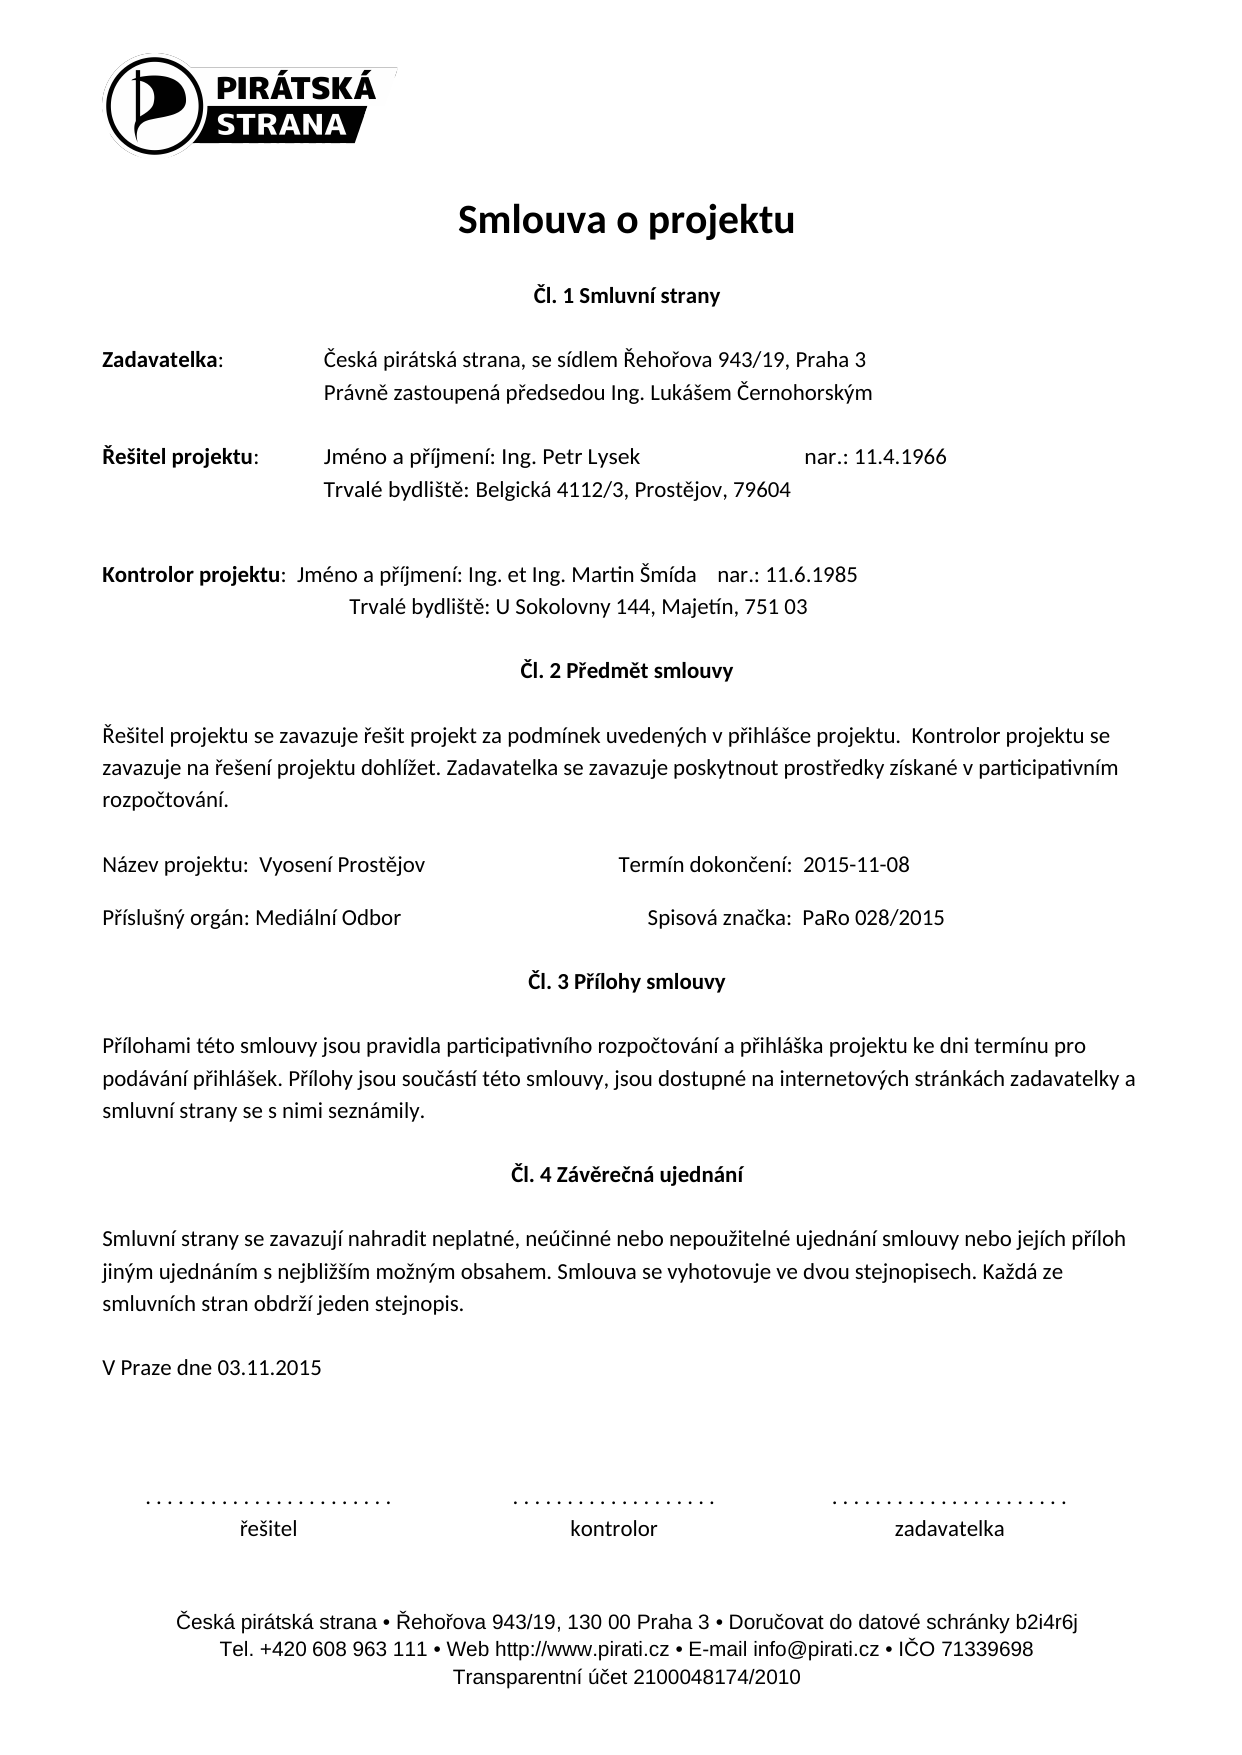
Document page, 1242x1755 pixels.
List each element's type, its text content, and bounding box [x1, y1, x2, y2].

text Právně zastoupená předsedou Ing. Lukášem Černohorským [324, 378, 1152, 406]
text Přílohami této smlouvy jsou pravidla participativního rozpočtování a přihláška projektu ke dni termínu pro podávání přihlášek. Přílohy jsou součástí této smlouvy, jsou dostupné na internetových stránkách zadavatelky a smluvní strany se s nimi seznámily. [102, 1031, 1152, 1124]
text Čl. 1 Smluvní strany [102, 281, 1152, 309]
text Řešitel projektu: Jméno a příjmení: Ing. Petr Lysek nar.: 11.4.1966 [102, 442, 1151, 470]
text Název projektu: Vyosení Prostějov Termín dokončení: 2015-11-08 [102, 850, 1152, 878]
text Smluvní strany se zavazují nahradit neplatné, neúčinné nebo nepoužitelné ujednání smlouvy nebo jejích příloh jiným ujednáním s nejbližším možným obsahem. Smlouva se vyhotovuje ve dvou stejnopisech. Každá ze smluvních stran obdrží jeden stejnopis. [102, 1224, 1152, 1317]
text . . . . . . . . . . . . . . . . . . . . . . . [102, 1482, 435, 1510]
text Smlouva o projektu [102, 193, 1152, 244]
text Příslušný orgán: Mediální Odbor Spisová značka: PaRo 028/2015 [102, 903, 1152, 931]
text . . . . . . . . . . . . . . . . . . . . . . zadavatelka [793, 1482, 1106, 1542]
text Zadavatelka: Česká pirátská strana, se sídlem Řehořova 943/19, Praha 3 [102, 346, 1152, 373]
text Čl. 2 Předmět smlouvy [102, 657, 1152, 684]
text V Praze dne 03.11.2015 [102, 1353, 1152, 1381]
text Čl. 3 Přílohy smlouvy [102, 967, 1152, 995]
text Řešitel projektu se zavazuje řešit projekt za podmínek uvedených v přihlášce projektu. Kontrolor projektu se zavazuje na řešení projektu dohlížet. Zadavatelka se zavazuje poskytnout prostředky získané v participativním rozpočtování. [102, 721, 1152, 813]
text . . . . . . . . . . . . . . . . . . . kontrolor [476, 1482, 752, 1542]
text Trvalé bydliště: U Sokolovny 144, Majetín, 751 03 [102, 592, 1152, 620]
picture [102, 53, 398, 159]
text řešitel [102, 1514, 435, 1542]
text Trvalé bydliště: Belgická 4112/3, Prostějov, 79604 [102, 475, 1152, 535]
text Kontrolor projektu: Jméno a příjmení: Ing. et Ing. Martin Šmída nar.: 11.6.1985 [102, 560, 1152, 588]
text Čl. 4 Závěrečná ujednání [102, 1160, 1152, 1188]
